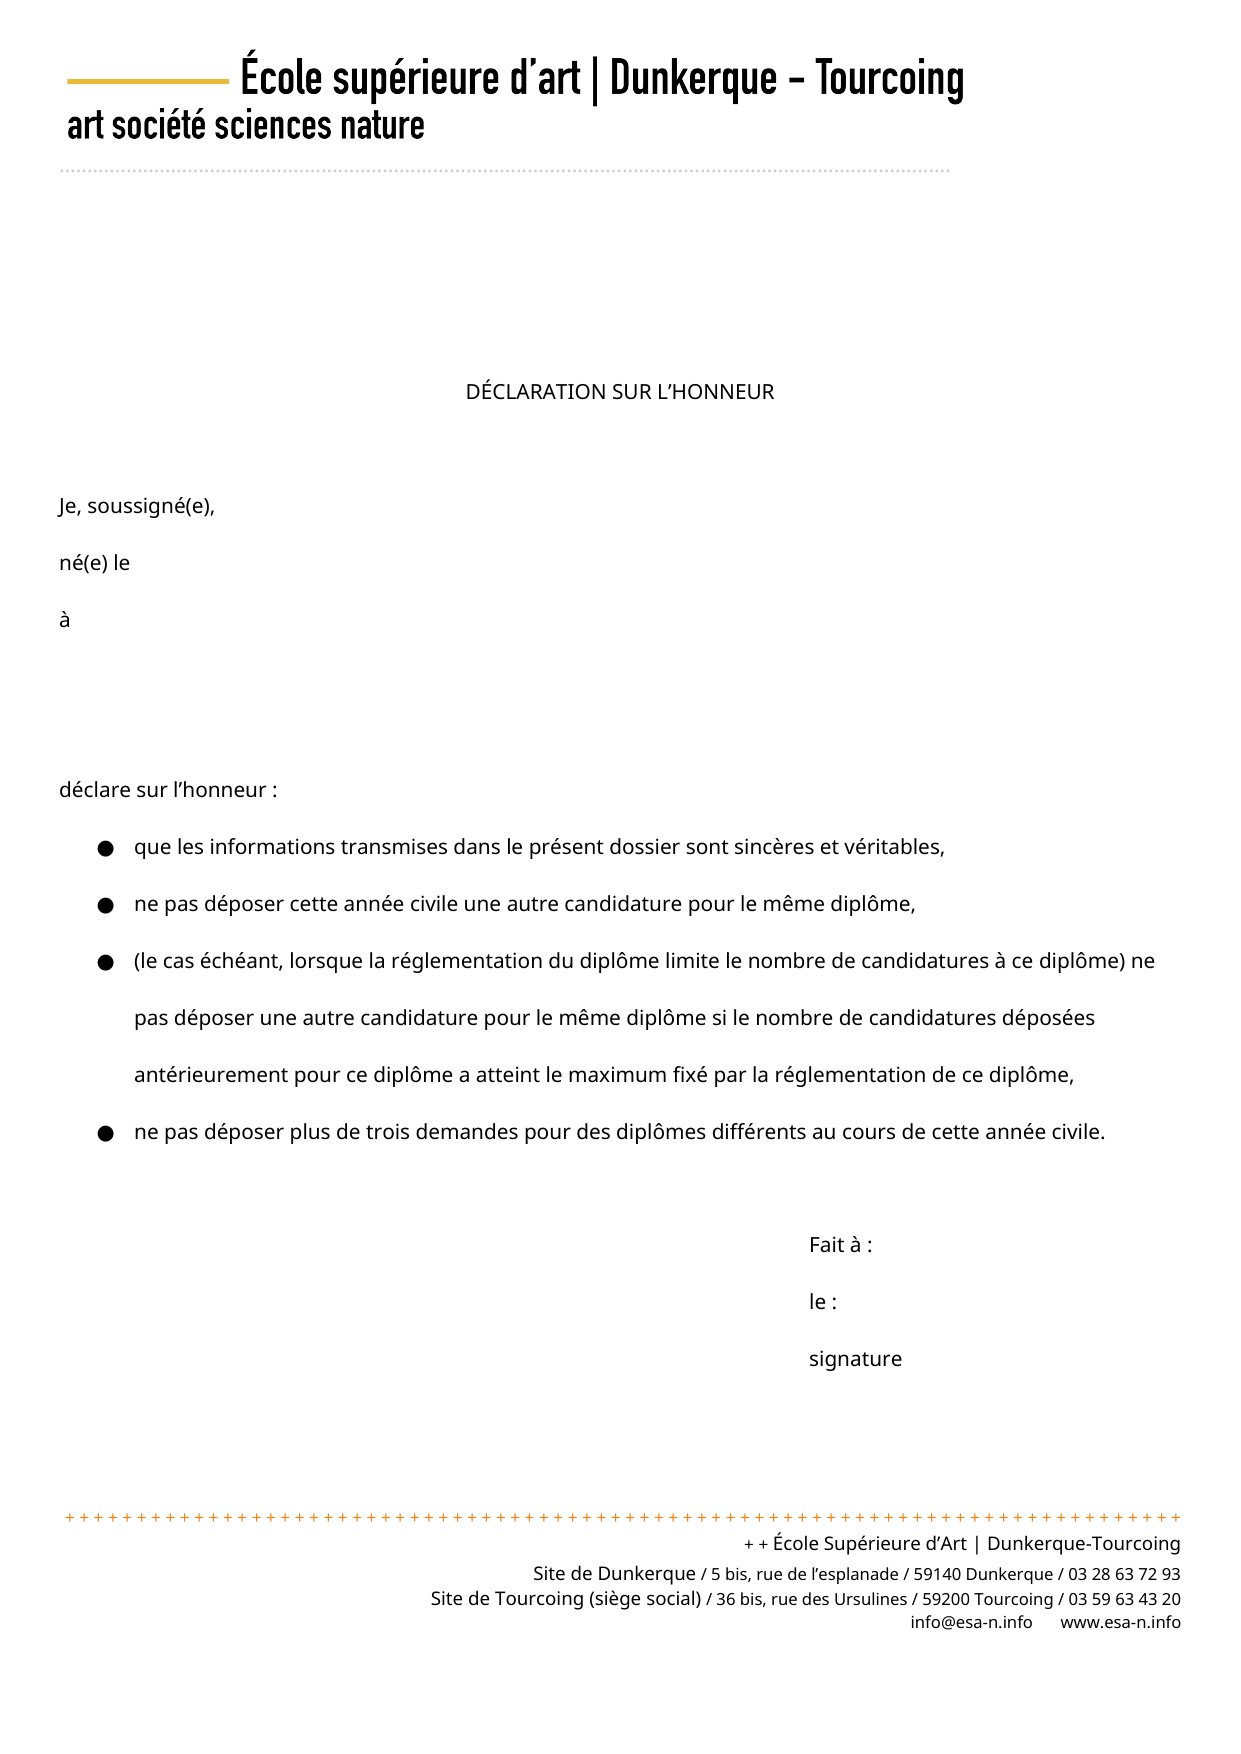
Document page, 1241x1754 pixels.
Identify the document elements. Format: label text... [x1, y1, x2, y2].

text né(e) le [59, 548, 1181, 577]
text Fait à : [809, 1231, 1181, 1259]
picture [61, 46, 971, 149]
list ne pas déposer cette année civile une autre candidature pour le même diplôme, [96, 889, 1181, 918]
text déclare sur l’honneur : [59, 776, 1181, 804]
list que les informations transmises dans le présent dossier sont sincères et véritables, [96, 832, 1181, 861]
text Je, soussigné(e), [59, 491, 1181, 520]
text à [59, 605, 1181, 633]
text signature [734, 1344, 1181, 1373]
text le : [809, 1287, 1181, 1316]
list (le cas échéant, lorsque la réglementation du diplôme limite le nombre de candidatures à ce diplôme) ne pas déposer une autre candidature pour le même diplôme si le nombre de candidatures déposées antérieurement pour ce diplôme a atteint le maximum fixé par la réglementation de ce diplôme, [96, 946, 1181, 1088]
list ne pas déposer plus de trois demandes pour des diplômes différents au cours de cette année civile. [96, 1117, 1181, 1145]
text ................................................................................................................................................................ [59, 150, 1181, 178]
text DÉCLARATION SUR L’HONNEUR [59, 377, 1181, 406]
